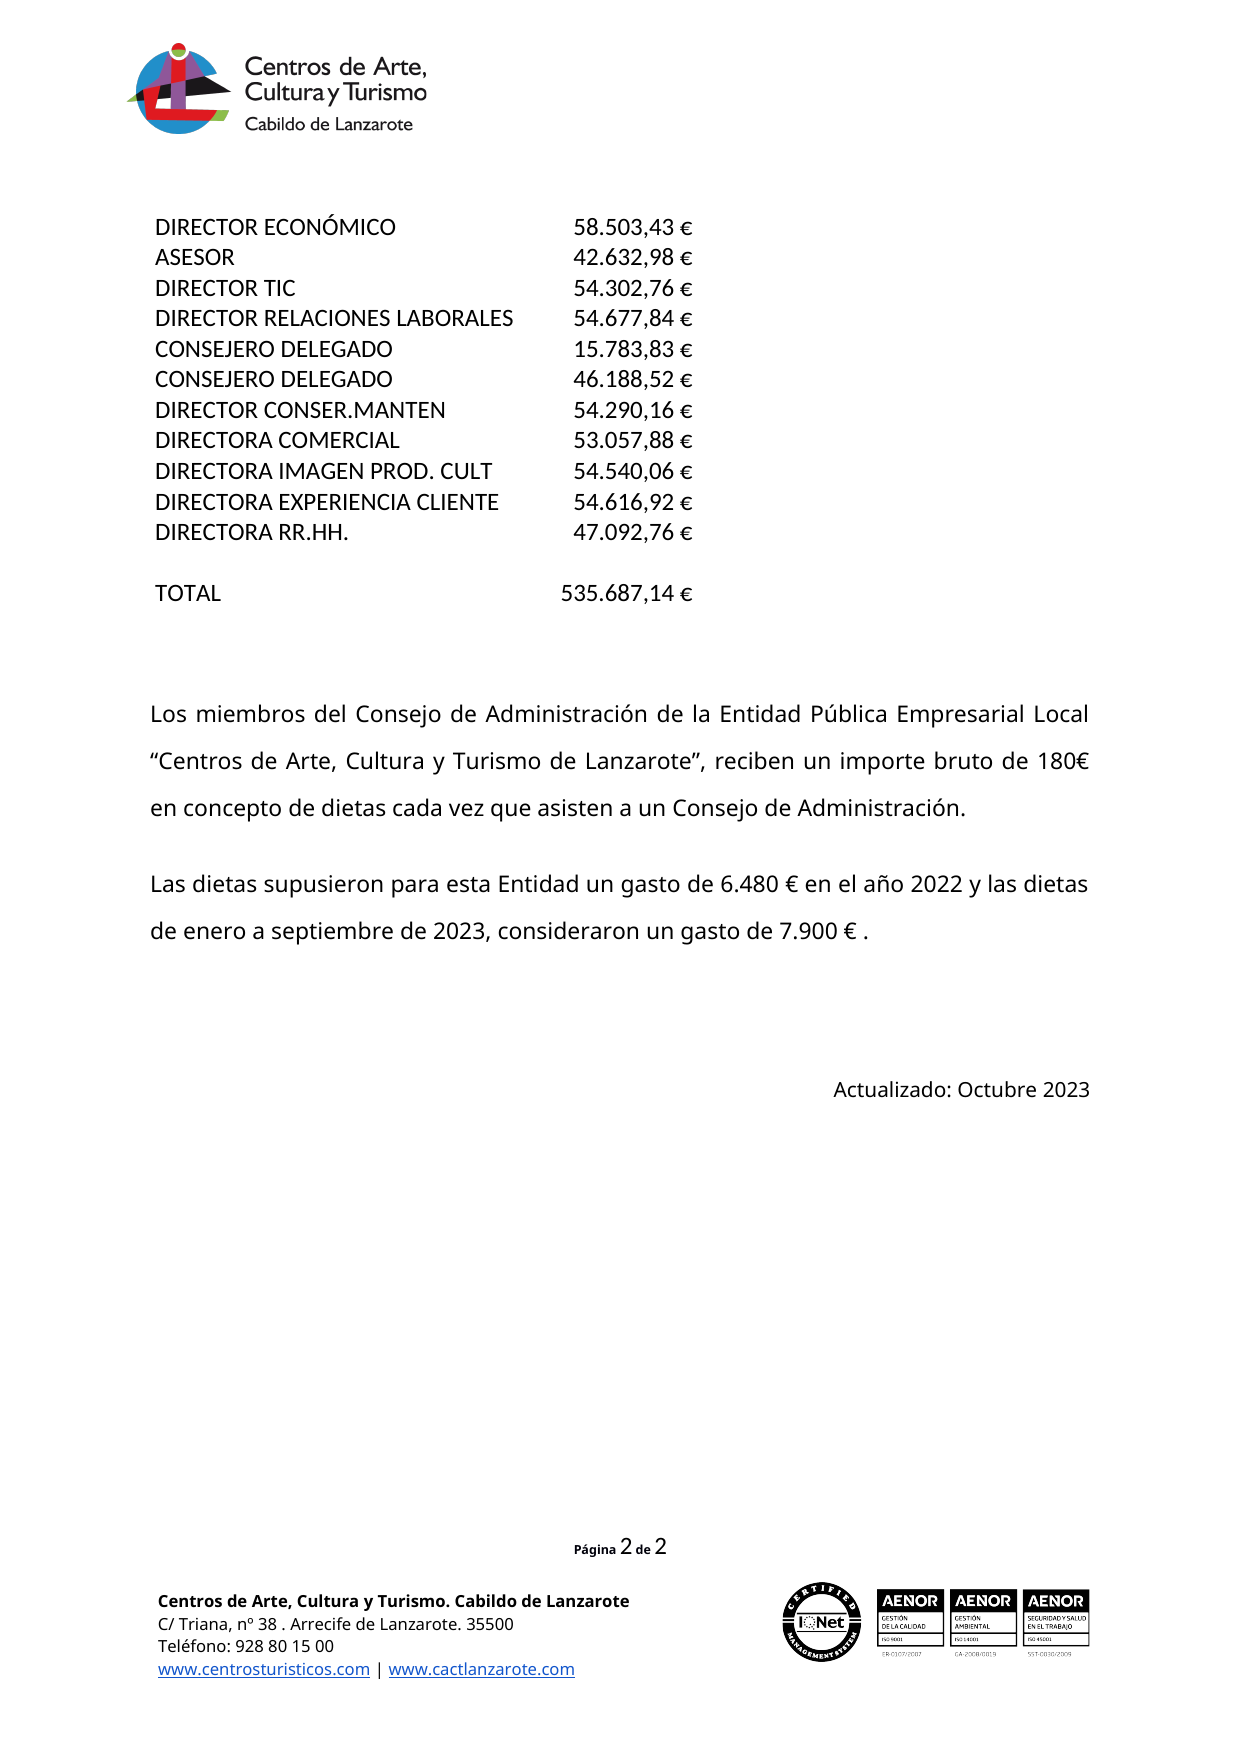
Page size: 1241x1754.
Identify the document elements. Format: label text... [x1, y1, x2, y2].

table_cell 46.188,52 € [529, 364, 704, 394]
table_cell 53.057,88 € [529, 425, 704, 455]
table_cell DIRECTORA EXPERIENCIA CLIENTE [144, 486, 529, 516]
table_cell DIRECTOR RELACIONES LABORALES [144, 303, 529, 333]
table_cell 15.783,83 € [529, 333, 704, 364]
text Actualizado: Octubre 2023 [150, 1075, 1090, 1104]
table_cell TOTAL [144, 577, 529, 608]
table_cell DIRECTORA COMERCIAL [144, 425, 529, 455]
table_cell DIRECTOR CONSER.MANTEN [144, 394, 529, 425]
table_cell 54.540,06 € [529, 455, 704, 486]
picture [782, 1582, 1090, 1662]
table_cell CONSEJERO DELEGADO [144, 364, 529, 394]
table_cell [529, 547, 704, 577]
table_cell 535.687,14 € [529, 577, 704, 608]
text Las dietas supusieron para esta Entidad un gasto de 6.480 € en el año 2022 y las dietas de enero a septiembre de 2023, consideraron un gasto de 7.900 € . [150, 868, 1090, 946]
table_header DIRECTOR ECONÓMICO [144, 211, 529, 242]
picture [126, 43, 427, 134]
table_cell ASESOR [144, 242, 529, 272]
table_cell 54.290,16 € [529, 394, 704, 425]
table_cell DIRECTOR TIC [144, 272, 529, 303]
table_cell DIRECTORA RR.HH. [144, 516, 529, 547]
table_header 58.503,43 € [529, 211, 704, 242]
table_cell CONSEJERO DELEGADO [144, 333, 529, 364]
table_cell [144, 547, 529, 577]
table_cell 54.677,84 € [529, 303, 704, 333]
table_cell DIRECTORA IMAGEN PROD. CULT [144, 455, 529, 486]
table_cell 47.092,76 € [529, 516, 704, 547]
table_cell 42.632,98 € [529, 242, 704, 272]
table_cell 54.616,92 € [529, 486, 704, 516]
table_cell 54.302,76 € [529, 272, 704, 303]
text Los miembros del Consejo de Administración de la Entidad Pública Empresarial Local “Centros de Arte, Cultura y Turismo de Lanzarote”, reciben un importe bruto de 180€ en concepto de dietas cada vez que asisten a un Consejo de Administración. [150, 698, 1090, 823]
